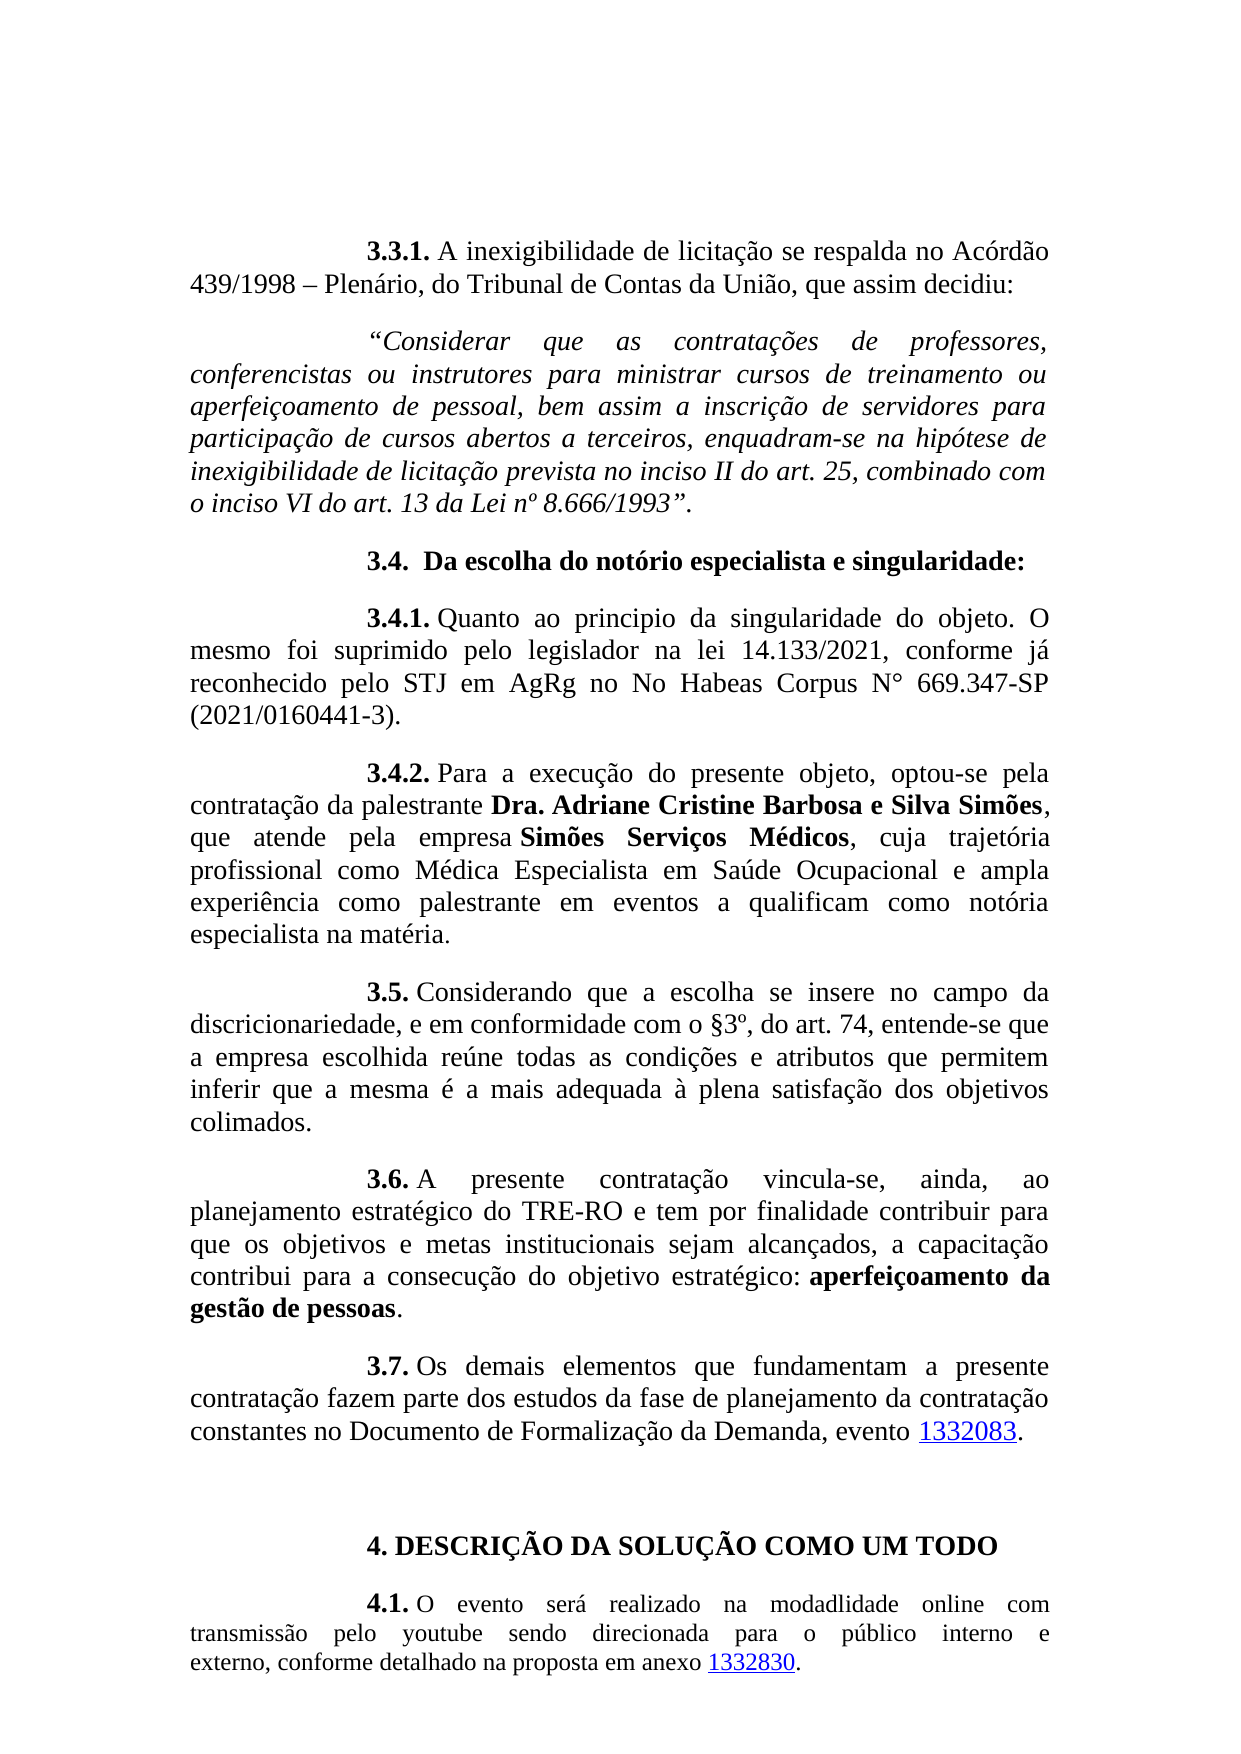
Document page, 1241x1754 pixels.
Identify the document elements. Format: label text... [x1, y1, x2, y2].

text 3.6. A presente contratação vincula-se, ainda, ao planejamento estratégico do TRE-RO e tem por finalidade contribuir para que os objetivos e metas institucionais sejam alcançados, a capacitação contribui para a consecução do objetivo estratégico: aperfeiçoamento da gestão de pessoas. [190, 1162, 1051, 1324]
text 3.4. Da escolha do notório especialista e singularidade: [190, 544, 1051, 576]
text 4.1. O evento será realizado na modadlidade online com transmissão pelo youtube sendo direcionada para o público interno e externo, conforme detalhado na proposta em anexo 1332830. [190, 1586, 1051, 1676]
text 3.5. Considerando que a escolha se insere no campo da discricionariedade, e em conformidade com o §3º, do art. 74, entende-se que a empresa escolhida reúne todas as condições e atributos que permitem inferir que a mesma é a mais adequada à plena satisfação dos objetivos colimados. [190, 975, 1051, 1137]
text 3.4.1. Quanto ao principio da singularidade do objeto. O mesmo foi suprimido pelo legislador na lei 14.133/2021, conforme já reconhecido pelo STJ em AgRg no No Habeas Corpus N° 669.347-SP (2021/0160441-3). [190, 601, 1051, 731]
text 3.4.2. Para a execução do presente objeto, optou-se pela contratação da palestrante Dra. Adriane Cristine Barbosa e Silva Simões, que atende pela empresa Simões Serviços Médicos, cuja trajetória profissional como Médica Especialista em Saúde Ocupacional e ampla experiência como palestrante em eventos a qualificam como notória especialista na matéria. [190, 756, 1051, 950]
text 3.3.1. A inexigibilidade de licitação se respalda no Acórdão 439/1998 – Plenário, do Tribunal de Contas da União, que assim decidiu: [190, 234, 1051, 299]
text “Considerar que as contratações de professores, conferencistas ou instrutores para ministrar cursos de treinamento ou aperfeiçoamento de pessoal, bem assim a inscrição de servidores para participação de cursos abertos a terceiros, enquadram-se na hipótese de inexigibilidade de licitação prevista no inciso II do art. 25, combinado com o inciso VI do art. 13 da Lei nº 8.666/1993”. [190, 324, 1051, 519]
text 4. DESCRIÇÃO DA SOLUÇÃO COMO UM TODO [190, 1528, 1051, 1561]
text 3.7. Os demais elementos que fundamentam a presente contratação fazem parte dos estudos da fase de planejamento da contratação constantes no Documento de Formalização da Demanda, evento 1332083. [190, 1349, 1051, 1446]
